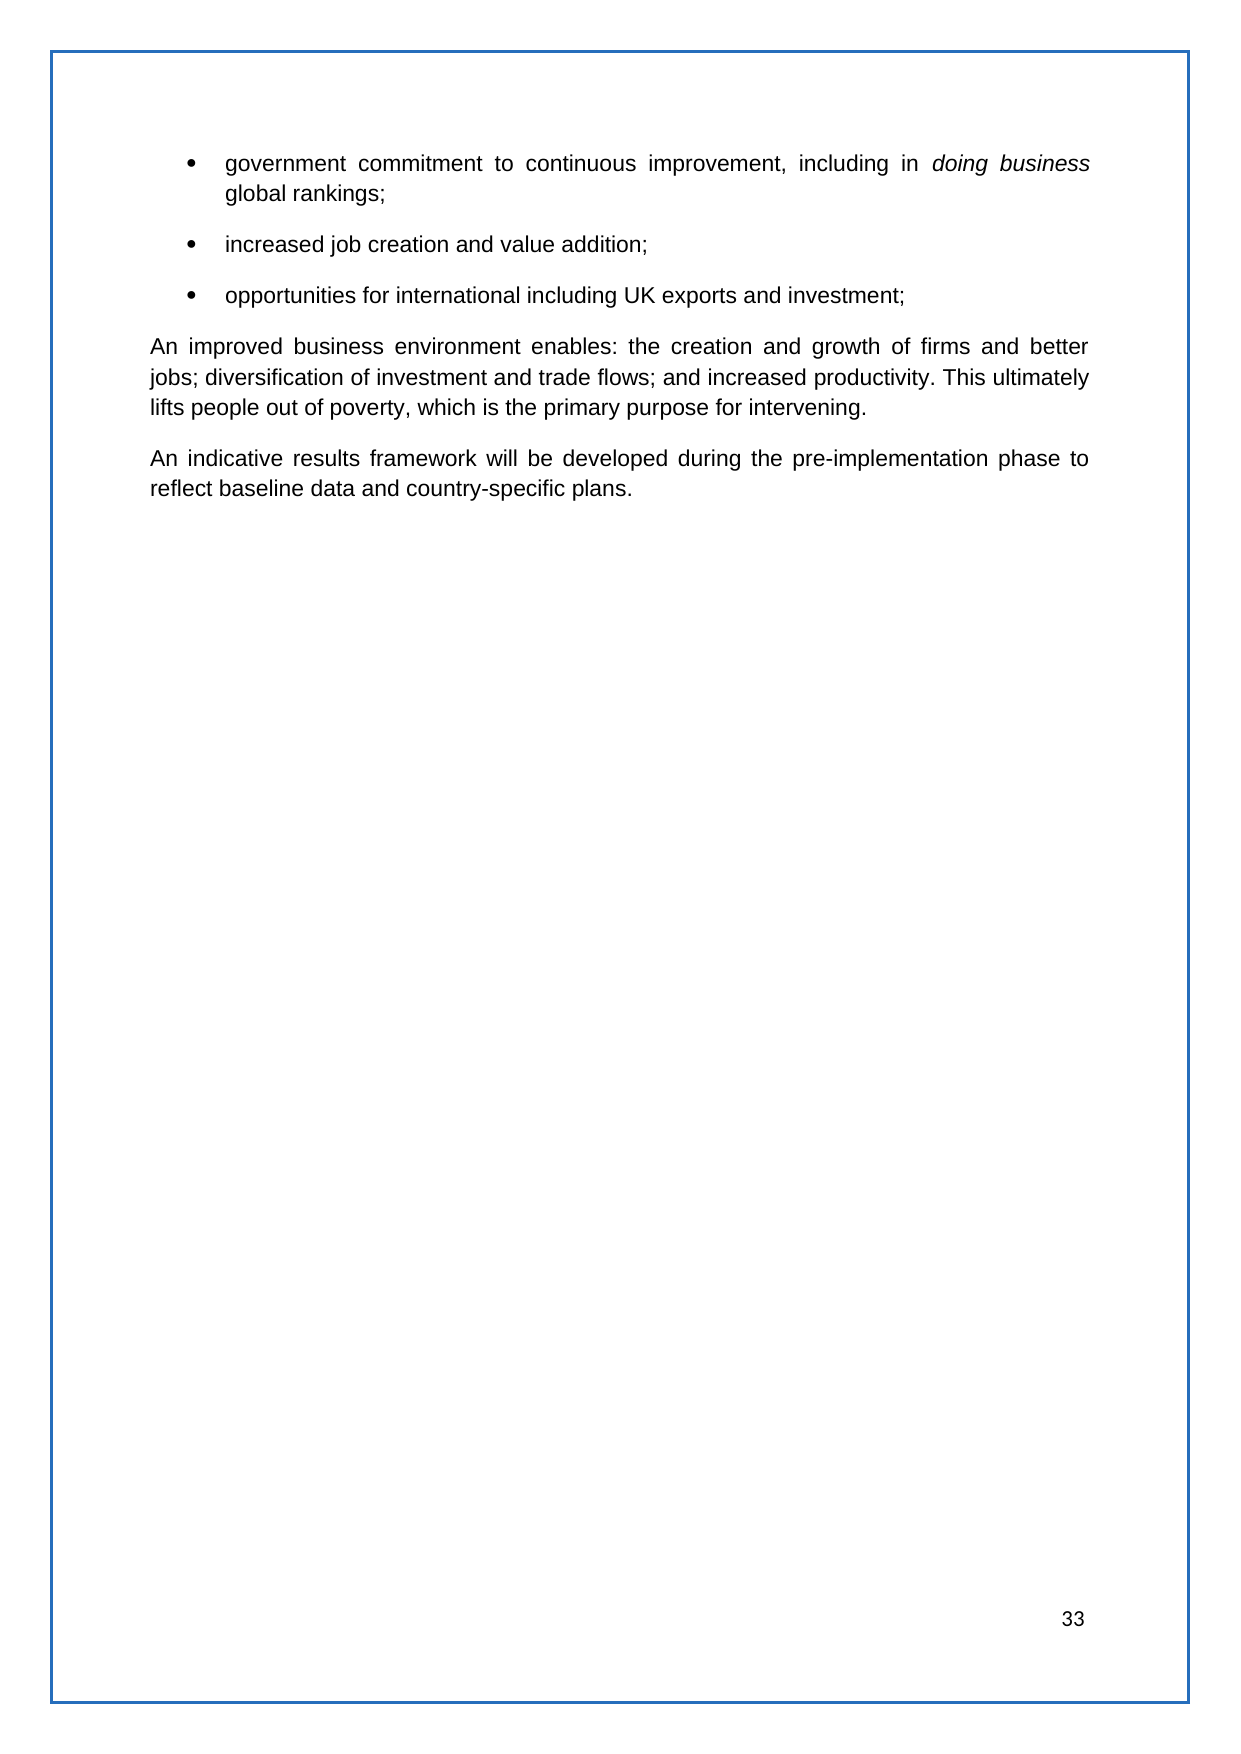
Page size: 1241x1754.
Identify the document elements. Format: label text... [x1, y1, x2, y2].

text An improved business environment enables: the creation and growth of firms and better jobs; diversification of investment and trade flows; and increased productivity. This ultimately lifts people out of poverty, which is the primary purpose for intervening. [150, 333, 1090, 420]
list increased job creation and value addition; [187, 231, 1090, 258]
list opportunities for international including UK exports and investment; [187, 282, 1090, 309]
list government commitment to continuous improvement, including in doing business global rankings; [187, 150, 1090, 207]
text An indicative results framework will be developed during the pre-implementation phase to reflect baseline data and country-specific plans. [150, 445, 1090, 501]
